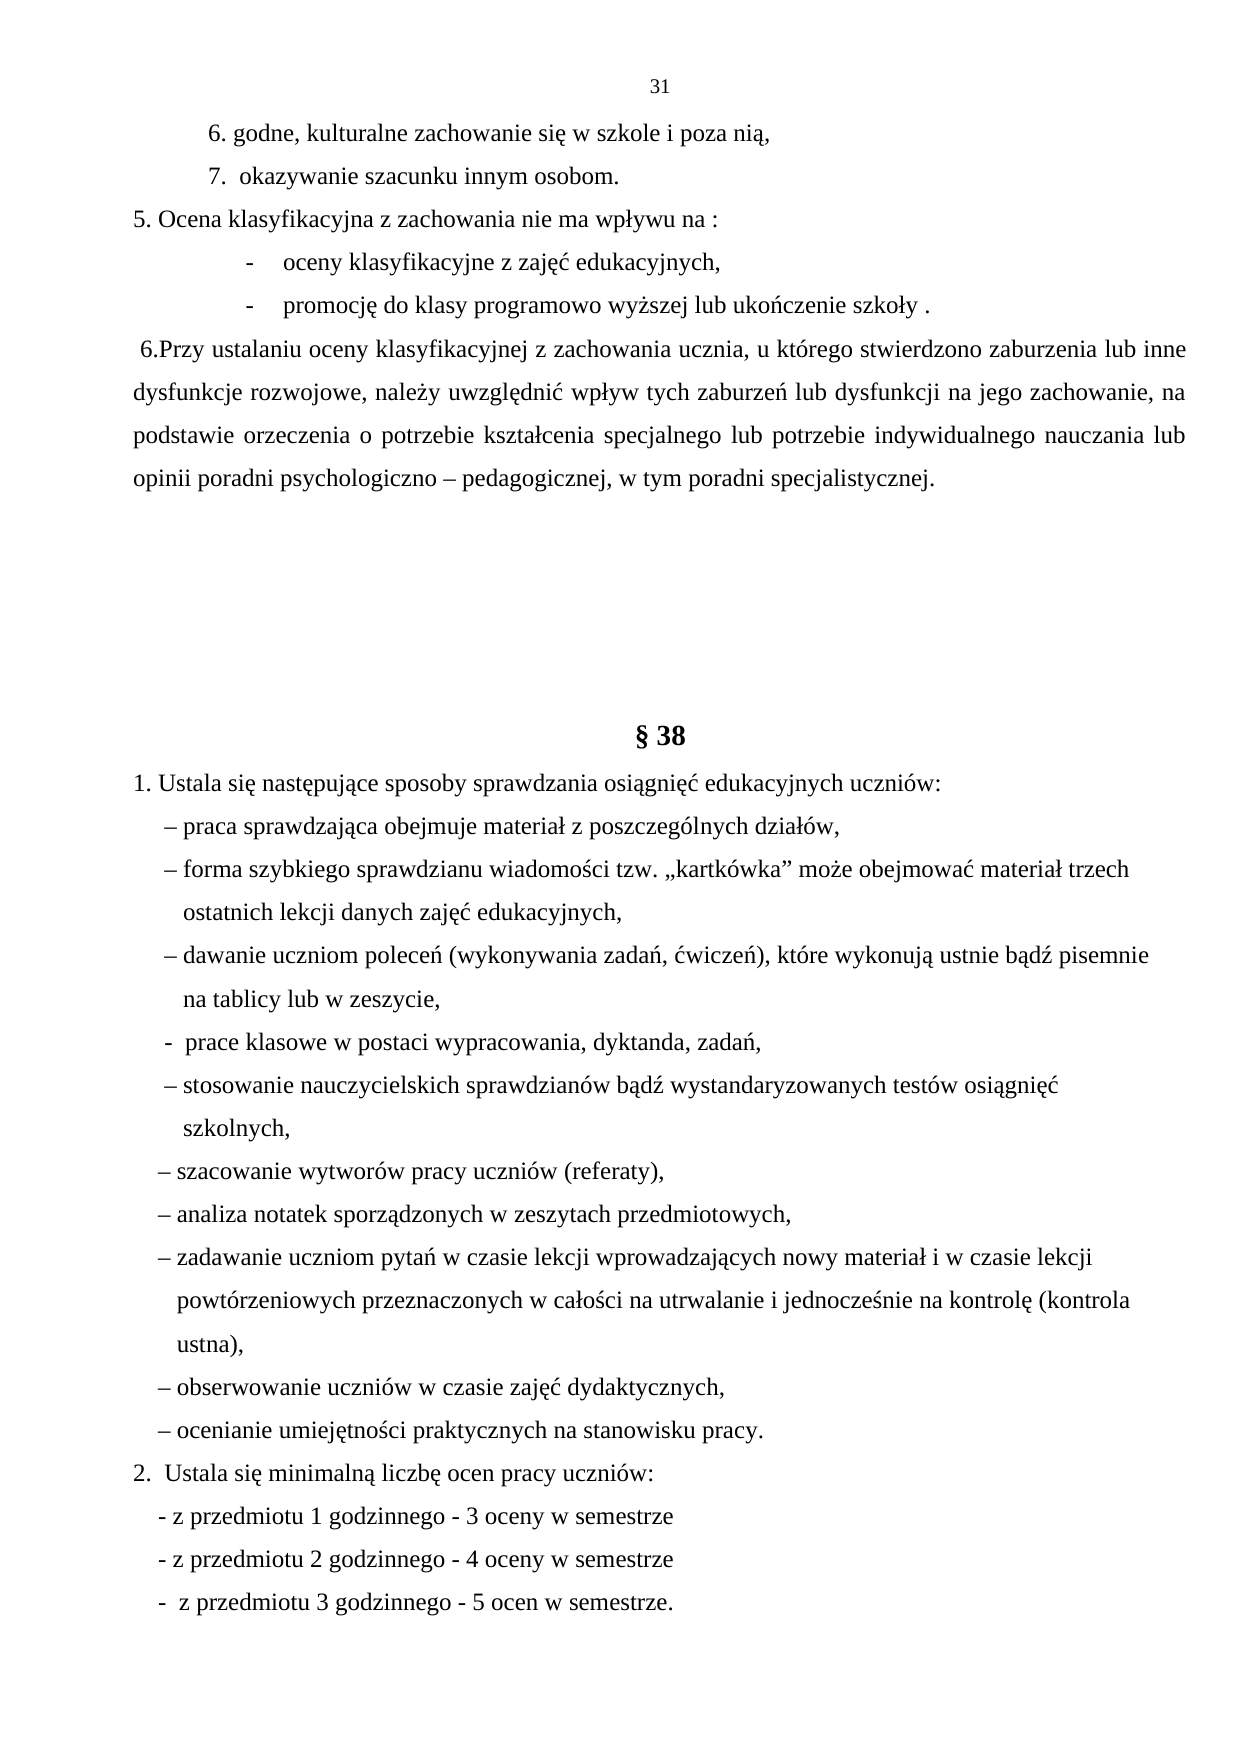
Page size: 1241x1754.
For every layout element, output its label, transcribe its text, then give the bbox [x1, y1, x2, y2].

text 5. Ocena klasyfikacyjna z zachowania nie ma wpływu na : [133, 204, 1187, 233]
text § 38 [133, 718, 1187, 751]
text powtórzeniowych przeznaczonych w całości na utrwalanie i jednocześnie na kontrolę (kontrola [133, 1286, 1187, 1314]
text 6. godne, kulturalne zachowanie się w szkole i poza nią, [170, 118, 1187, 147]
text – dawanie uczniom poleceń (wykonywania zadań, ćwiczeń), które wykonują ustnie bądź pisemnie [133, 941, 1187, 969]
text - prace klasowe w postaci wypracowania, dyktanda, zadań, – stosowanie nauczycielskich sprawdzianów bądź wystandaryzowanych testów osiągnięć [133, 1027, 1187, 1099]
text ostatnich lekcji danych zajęć edukacyjnych, [133, 897, 1187, 926]
text 6.Przy ustalaniu oceny klasyfikacyjnej z zachowania ucznia, u którego stwierdzono zaburzenia lub inne dysfunkcje rozwojowe, należy uwzględnić wpływ tych zaburzeń lub dysfunkcji na jego zachowanie, na podstawie orzeczenia o potrzebie kształcenia specjalnego lub potrzebie indywidualnego nauczania lub opinii poradni psychologiczno – pedagogicznej, w tym poradni specjalistycznej. [133, 334, 1187, 492]
text – forma szybkiego sprawdzianu wiadomości tzw. „kartkówka” może obejmować materiał trzech [133, 854, 1187, 883]
list oceny klasyfikacyjne z zajęć edukacyjnych, [245, 247, 1187, 276]
list promocję do klasy programowo wyższej lub ukończenie szkoły . [245, 291, 1187, 319]
text 1. Ustala się następujące sposoby sprawdzania osiągnięć edukacyjnych uczniów: – praca sprawdzająca obejmuje materiał z poszczególnych działów, [133, 768, 1187, 840]
text 7. okazywanie szacunku innym osobom. [170, 161, 1187, 190]
text szkolnych, – szacowanie wytworów pracy uczniów (referaty), – analiza notatek sporządzonych w zeszytach przedmiotowych, – zadawanie uczniom pytań w czasie lekcji wprowadzających nowy materiał i w czasie lekcji [133, 1113, 1187, 1271]
text na tablicy lub w zeszycie, [133, 984, 1187, 1012]
text ustna), [133, 1329, 1187, 1357]
text 2. Ustala się minimalną liczbę ocen pracy uczniów: - z przedmiotu 1 godzinnego - 3 oceny w semestrze - z przedmiotu 2 godzinnego - 4 oceny w semestrze - z przedmiotu 3 godzinnego - 5 ocen w semestrze. [133, 1458, 1187, 1616]
text – obserwowanie uczniów w czasie zajęć dydaktycznych, – ocenianie umiejętności praktycznych na stanowisku pracy. [133, 1372, 1187, 1444]
